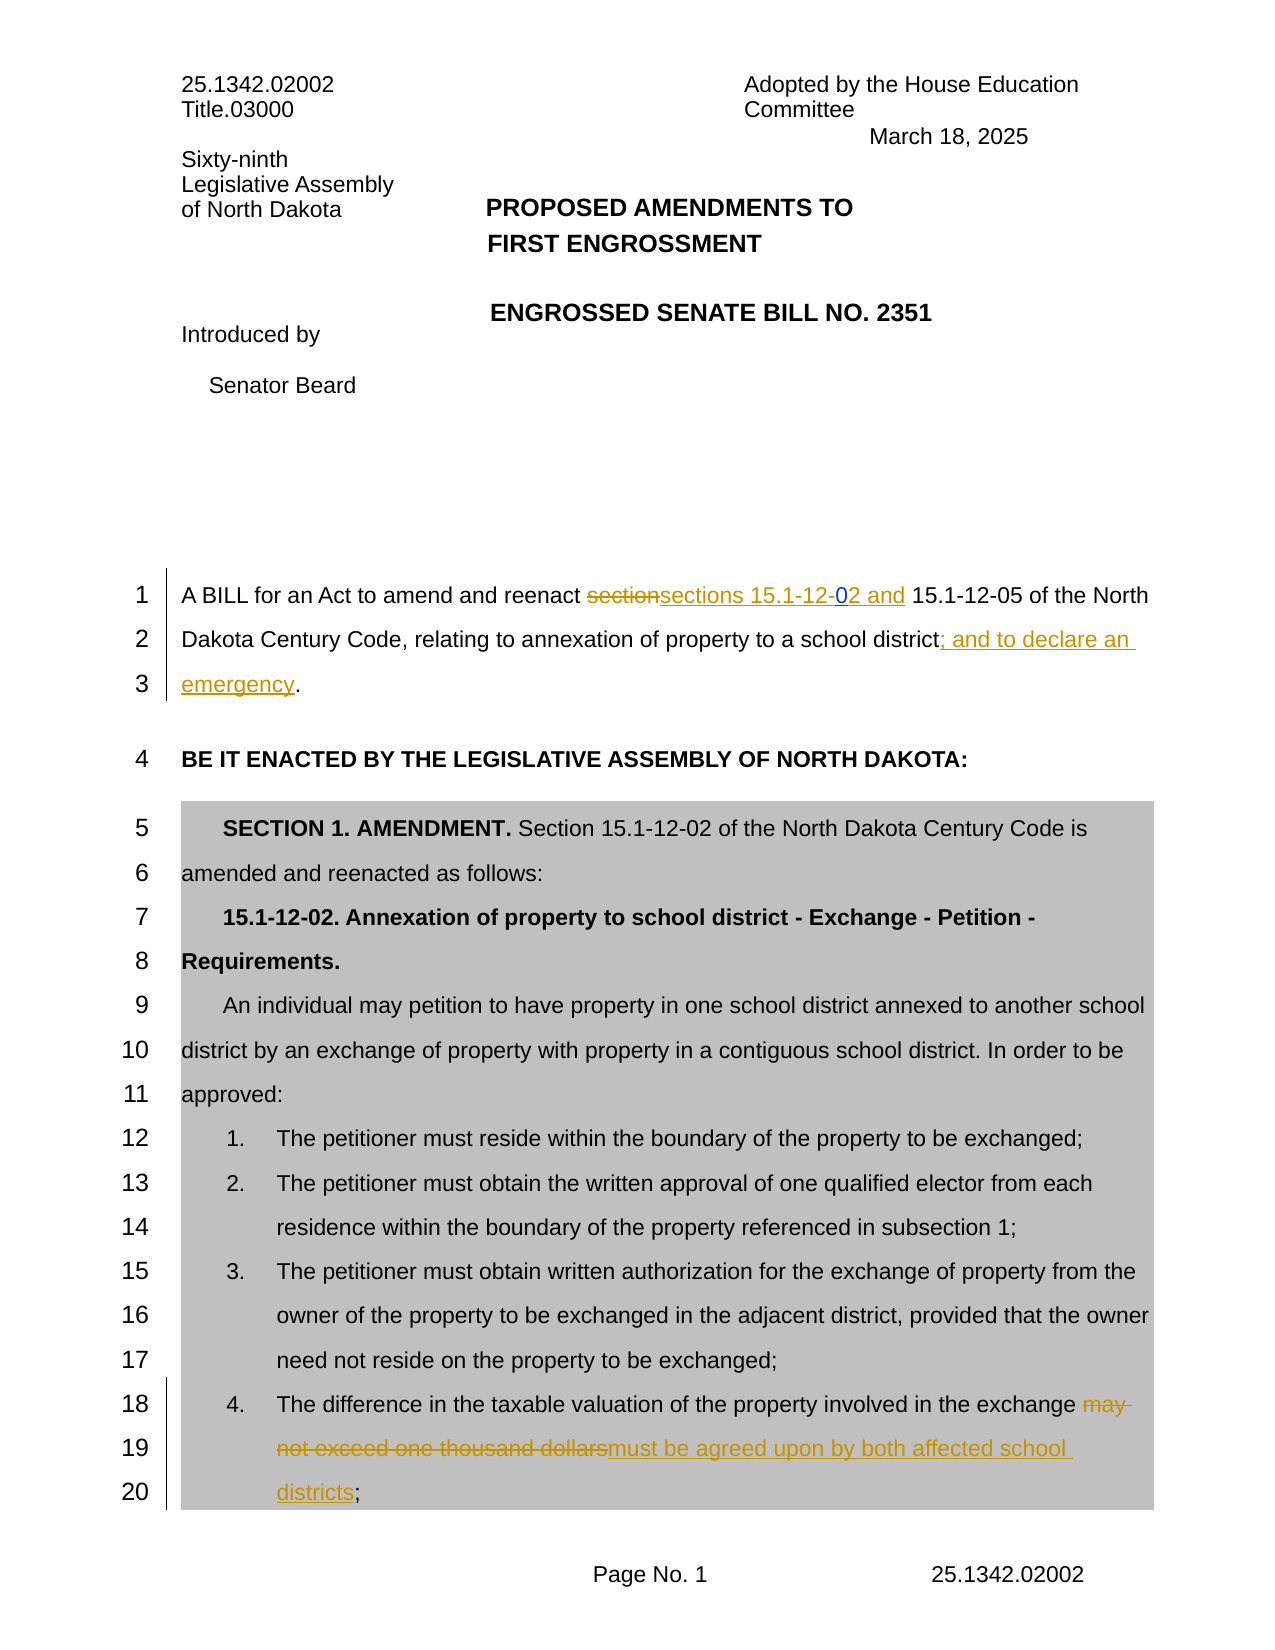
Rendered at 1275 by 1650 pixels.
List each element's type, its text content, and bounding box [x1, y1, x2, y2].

text of North Dakota [181, 198, 1154, 223]
table_cell Sixty-ninth [181, 123, 744, 173]
text 1. The petitioner must reside within the boundary of the property to be exchanged; [181, 1111, 1154, 1156]
table_header 25.1342.02002 Title.03000 [181, 73, 744, 123]
title A BILL for an Act to amend and reenact sections 15.1‑12‑02 and 15.1‑12‑05 of the North Dakota Century Code, relating to annexation of property to a school district; and to declare an emergency. [181, 568, 1154, 701]
text 3. The petitioner must obtain written authorization for the exchange of property from the owner of the property to be exchanged in the adjacent district, provided that the owner need not reside on the property to be exchanged; [181, 1244, 1154, 1377]
title ENGROSSED Senate BILL NO. 2351 [490, 297, 932, 326]
title PROPOSED AMENDMENTS TO [486, 192, 872, 221]
table_cell March 18, 2025 [744, 123, 1153, 173]
text 2. The petitioner must obtain the written approval of one qualified elector from each residence within the boundary of the property referenced in subsection 1; [181, 1156, 1154, 1244]
text Legislative Assembly [181, 173, 1154, 198]
text SECTION 1. AMENDMENT. Section 15.1‑12‑02 of the North Dakota Century Code is amended and reenacted as follows: [181, 801, 1154, 890]
text 4. The difference in the taxable valuation of the property involved in the exchange must be agreed upon by both affected school districts; [181, 1377, 1154, 1510]
text BE IT ENACTED BY THE LEGISLATIVE ASSEMBLY OF NORTH DAKOTA: [181, 732, 1154, 776]
table_header Adopted by the House Education Committee [744, 73, 1153, 123]
text Introduced by [181, 323, 1154, 348]
title FIRST ENGROSSMENT [487, 231, 762, 258]
subtitle 15.1‑12‑02. Annexation of property to school district ‑ Exchange ‑ Petition ‑ Requirements. [181, 890, 1154, 978]
text Senator Beard [208, 375, 1154, 398]
text An individual may petition to have property in one school district annexed to another school district by an exchange of property with property in a contiguous school district. In order to be approved: [181, 978, 1154, 1111]
